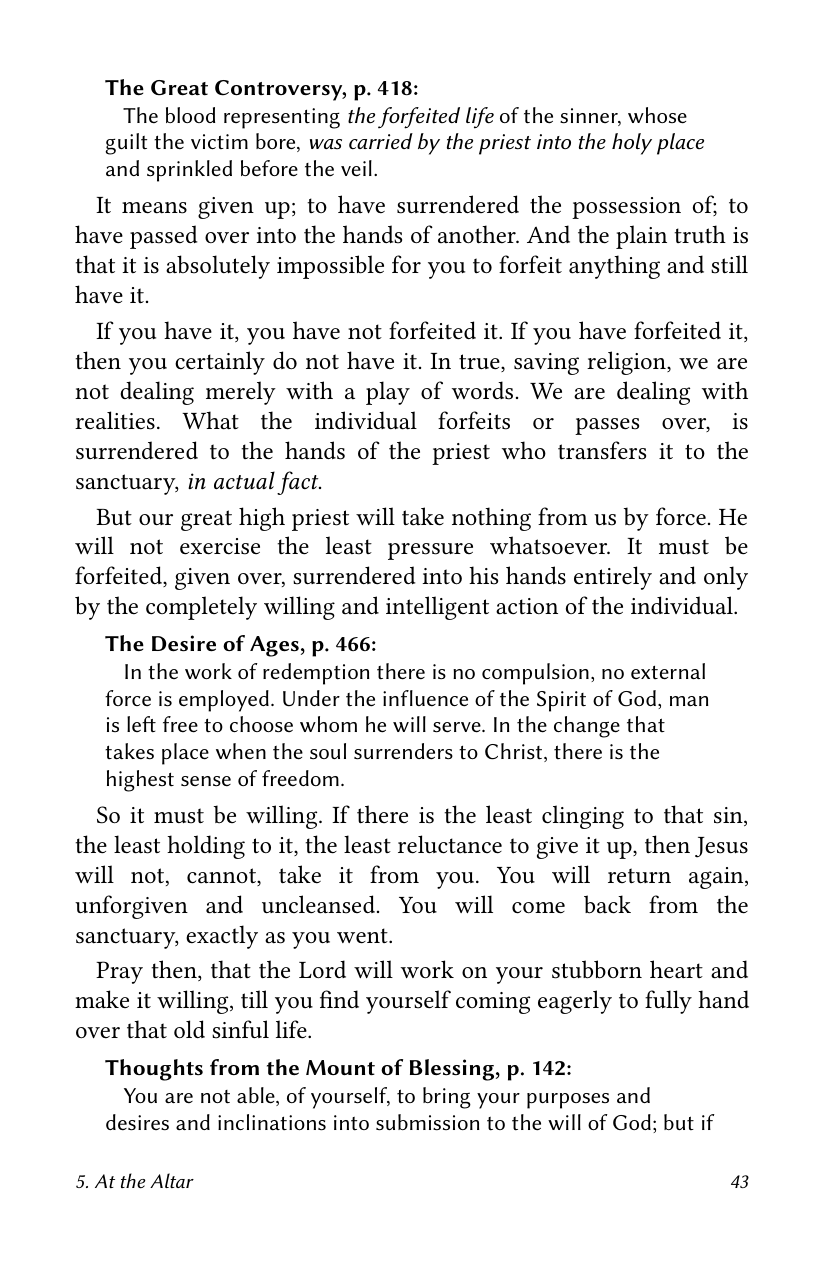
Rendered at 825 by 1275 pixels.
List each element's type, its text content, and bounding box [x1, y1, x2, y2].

text It means given up; to have surrendered the possession of; to have passed over into the hands of another. And the plain truth is that it is absolutely impossible for you to forfeit anything and still have it. [75, 192, 750, 310]
text The blood representing the forfeited life of the sinner, whose guilt the victim bore, was carried by the priest into the holy place and sprinkled before the veil. [105, 103, 720, 182]
text If you have it, you have not forfeited it. If you have forfeited it, then you certainly do not have it. In true, saving religion, we are not dealing merely with a play of words. We are dealing with realities. What the individual forfeits or passes over, is surrendered to the hands of the priest who transfers it to the sanctuary, in actual fact. [75, 317, 750, 495]
text So it must be willing. If there is the least clinging to that sin, the least holding to it, the least reluctance to give it up, then Jesus will not, cannot, take it from you. You will return again, unforgiven and uncleansed. You will come back from the sanctuary, exactly as you went. [75, 801, 750, 949]
text But our great high priest will take nothing from us by force. He will not exercise the least pressure whatsoever. It must be forfeited, given over, surrendered into his hands entirely and only by the completely willing and intelligent action of the individual. [75, 503, 750, 621]
text Thoughts from the Mount of Blessing, p. 142: [105, 1055, 750, 1081]
text The Desire of Ages, p. 466: [105, 631, 750, 657]
text Pray then, that the Lord will work on your stubborn heart and make it willing, till you find yourself coming eagerly to fully hand over that old sinful life. [75, 957, 750, 1045]
text In the work of redemption there is no compulsion, no external force is employed. Under the influence of the Spirit of God, man is left free to choose whom he will serve. In the change that takes place when the soul surrenders to Christ, there is the highest sense of freedom. [105, 659, 720, 792]
text The Great Controversy, p. 418: [105, 75, 750, 101]
text You are not able, of yourself, to bring your purposes and desires and inclinations into submission to the will of God; but if [105, 1083, 720, 1136]
